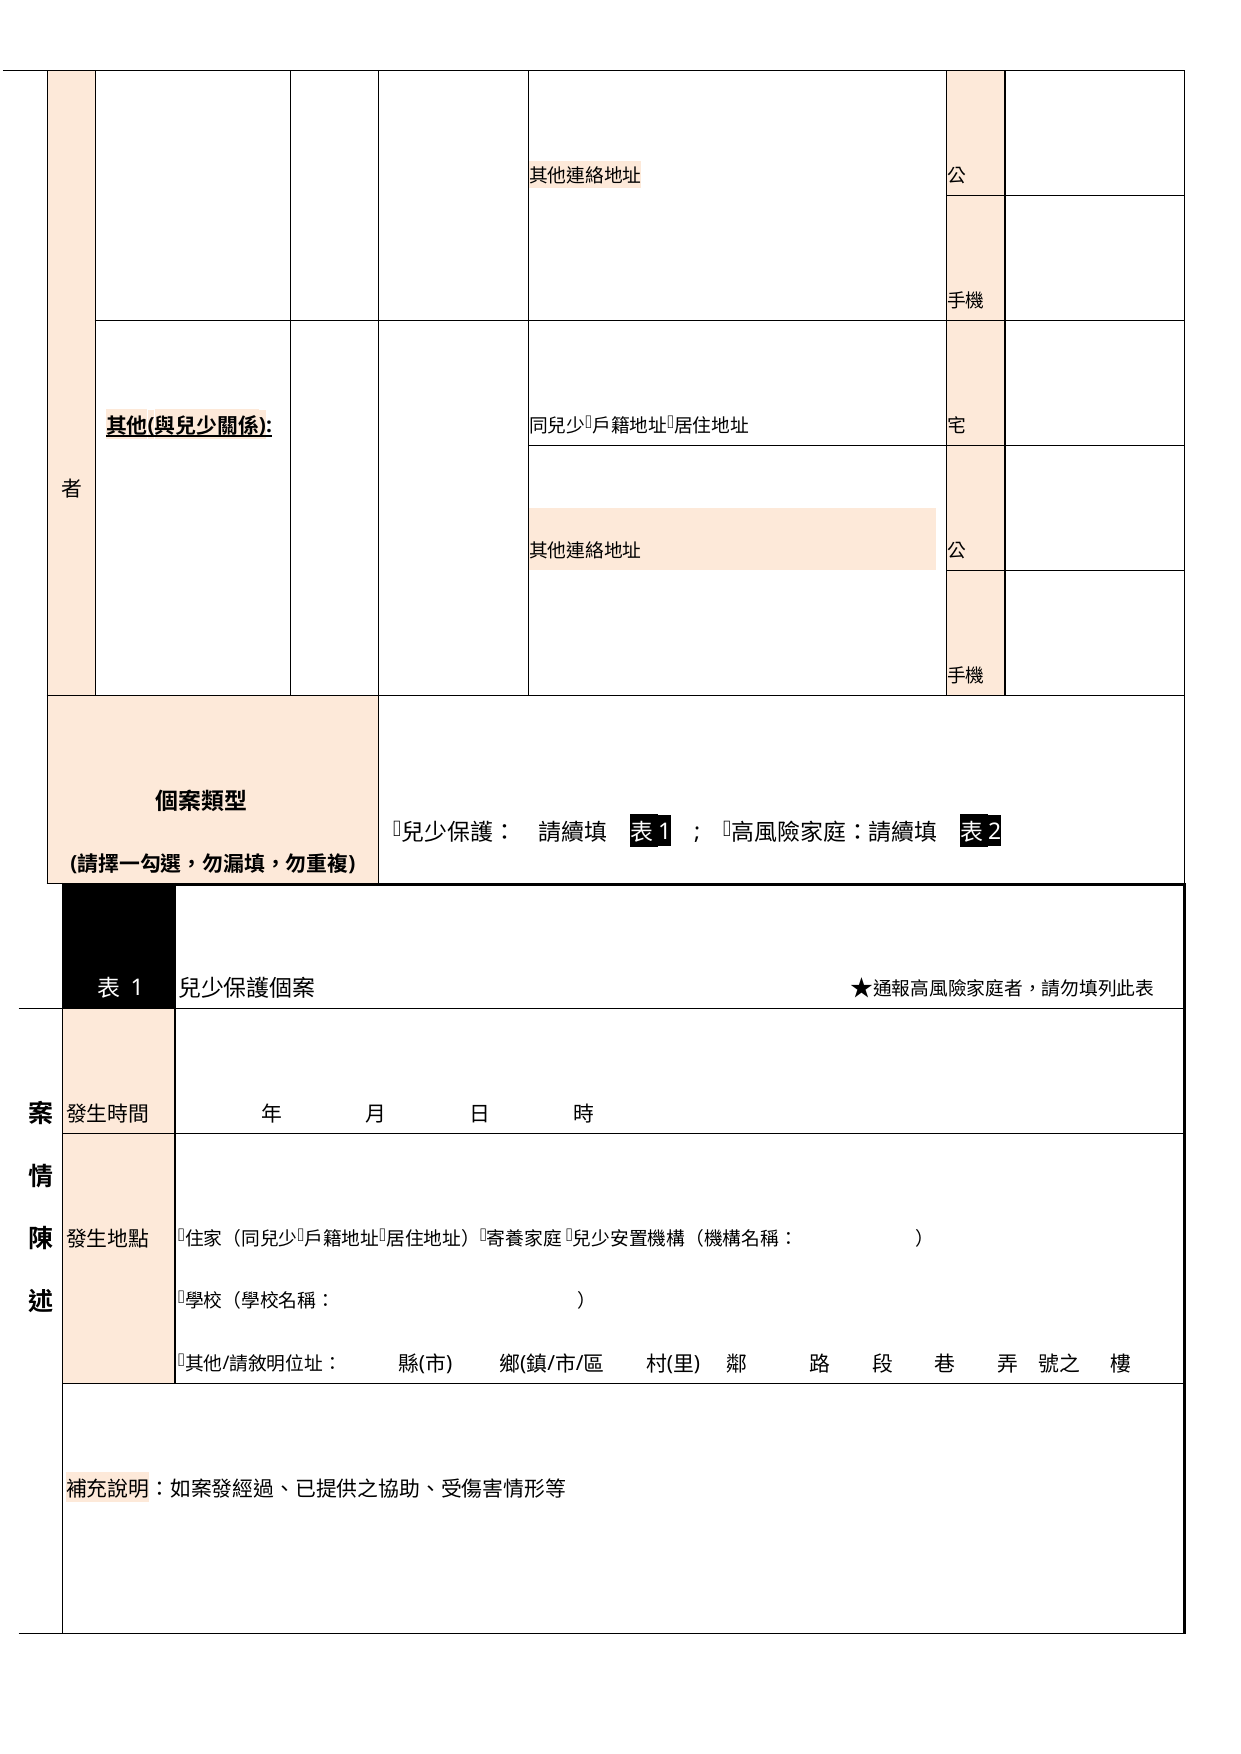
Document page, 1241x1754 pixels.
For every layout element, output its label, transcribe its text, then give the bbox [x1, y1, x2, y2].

table_cell 其他連絡地址 [529, 446, 946, 695]
table_cell [379, 71, 528, 320]
table_cell [1006, 321, 1184, 445]
table_cell [291, 71, 378, 320]
table_cell 手機 [947, 571, 1004, 695]
table_cell 案情陳述 [19, 1009, 62, 1633]
table_cell 父 母 ／ 監 護 人 ／ 主 要 照 顧 者 [48, 71, 95, 695]
table_cell [19, 883, 62, 1008]
table_cell 補充說明：如案發經過、已提供之協助、受傷害情形等 [63, 1384, 1183, 1633]
table_cell 兒少保護個案 [176, 886, 664, 1008]
table_cell 發生地點 [63, 1134, 174, 1383]
table_cell 其他(與兒少關係): [96, 321, 290, 695]
table_cell [291, 321, 378, 695]
table_cell 公 [947, 446, 1004, 570]
table_cell [379, 321, 528, 695]
table_cell ★通報高風險家庭者，請勿填列此表 [664, 886, 1183, 1008]
table_cell [1006, 571, 1184, 695]
table_cell [1006, 446, 1184, 570]
table_cell [19, 695, 47, 883]
table_cell [3, 1383, 18, 1633]
table_cell [3, 695, 18, 883]
table_cell 宅 [947, 321, 1004, 445]
table_cell 年 月 日 時 [176, 1009, 1183, 1133]
table_cell [3, 1008, 18, 1133]
table_cell 兒少保護： 請續填 表1 ; 高風險家庭：請續填 表2 [379, 696, 1184, 883]
table_cell 手機 [947, 196, 1004, 320]
table_cell 同兒少戶籍地址居住地址 [529, 321, 946, 445]
table_cell 其他連絡地址 [529, 71, 946, 320]
table_cell [1006, 196, 1184, 320]
table_cell 個案類型 (請擇一勾選，勿漏填，勿重複) [48, 696, 378, 883]
table_cell [3, 883, 18, 1008]
table_cell [1006, 71, 1184, 195]
table_cell 發生時間 [63, 1009, 174, 1133]
table_cell [3, 71, 47, 695]
table_cell 公 [947, 71, 1004, 195]
table_cell 表 1 [63, 886, 174, 1008]
table_cell 住家（同兒少戶籍地址居住地址）寄養家庭 兒少安置機構（機構名稱： ） 學校（學校名稱： ） 其他/請敘明位址： 縣(市) 鄉(鎮/市/區 村(里) 鄰 路 段 巷 弄 號之 樓 [176, 1134, 1183, 1383]
table_cell 母: [96, 71, 290, 320]
table_cell [3, 1133, 18, 1383]
